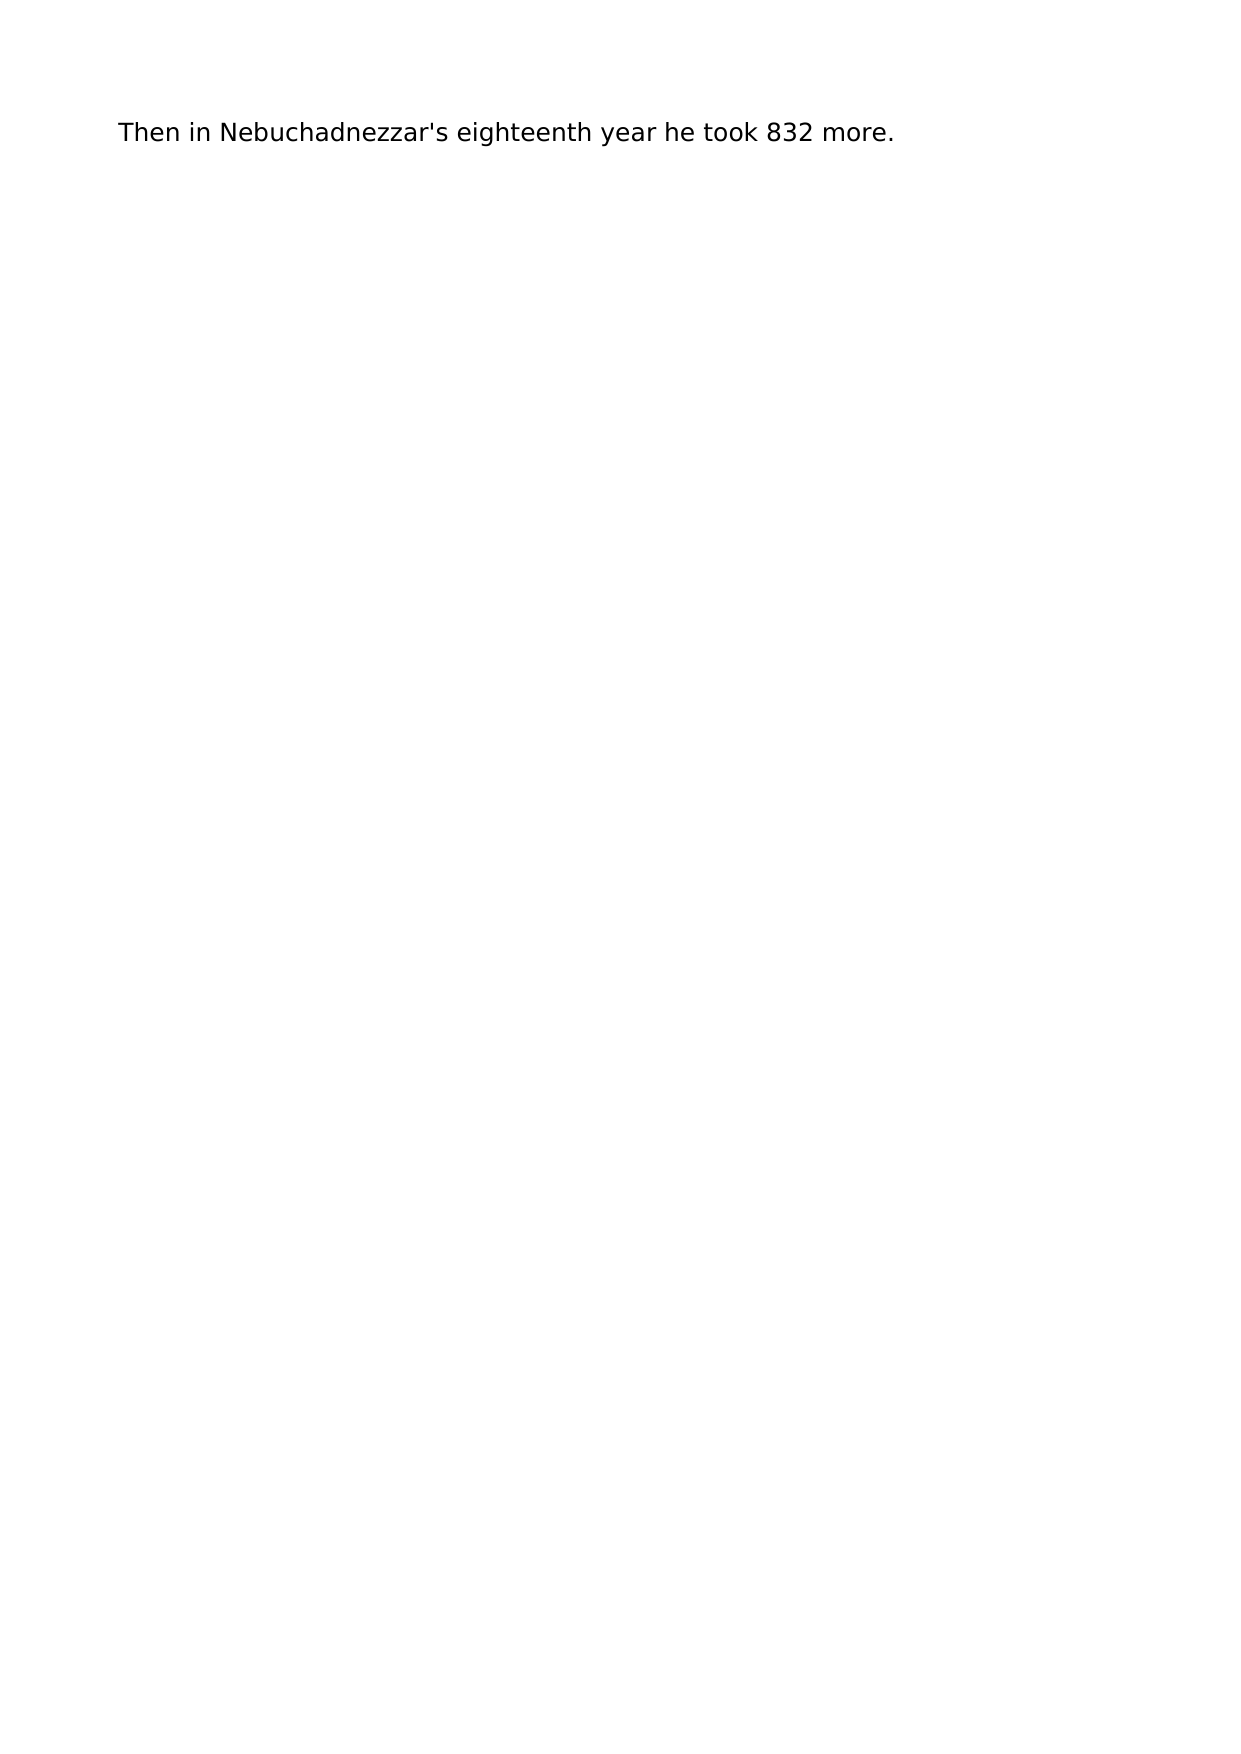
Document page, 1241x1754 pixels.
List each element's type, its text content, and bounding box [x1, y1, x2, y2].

text Then in Nebuchadnezzar's eighteenth year he took 832 more. [118, 118, 1122, 147]
